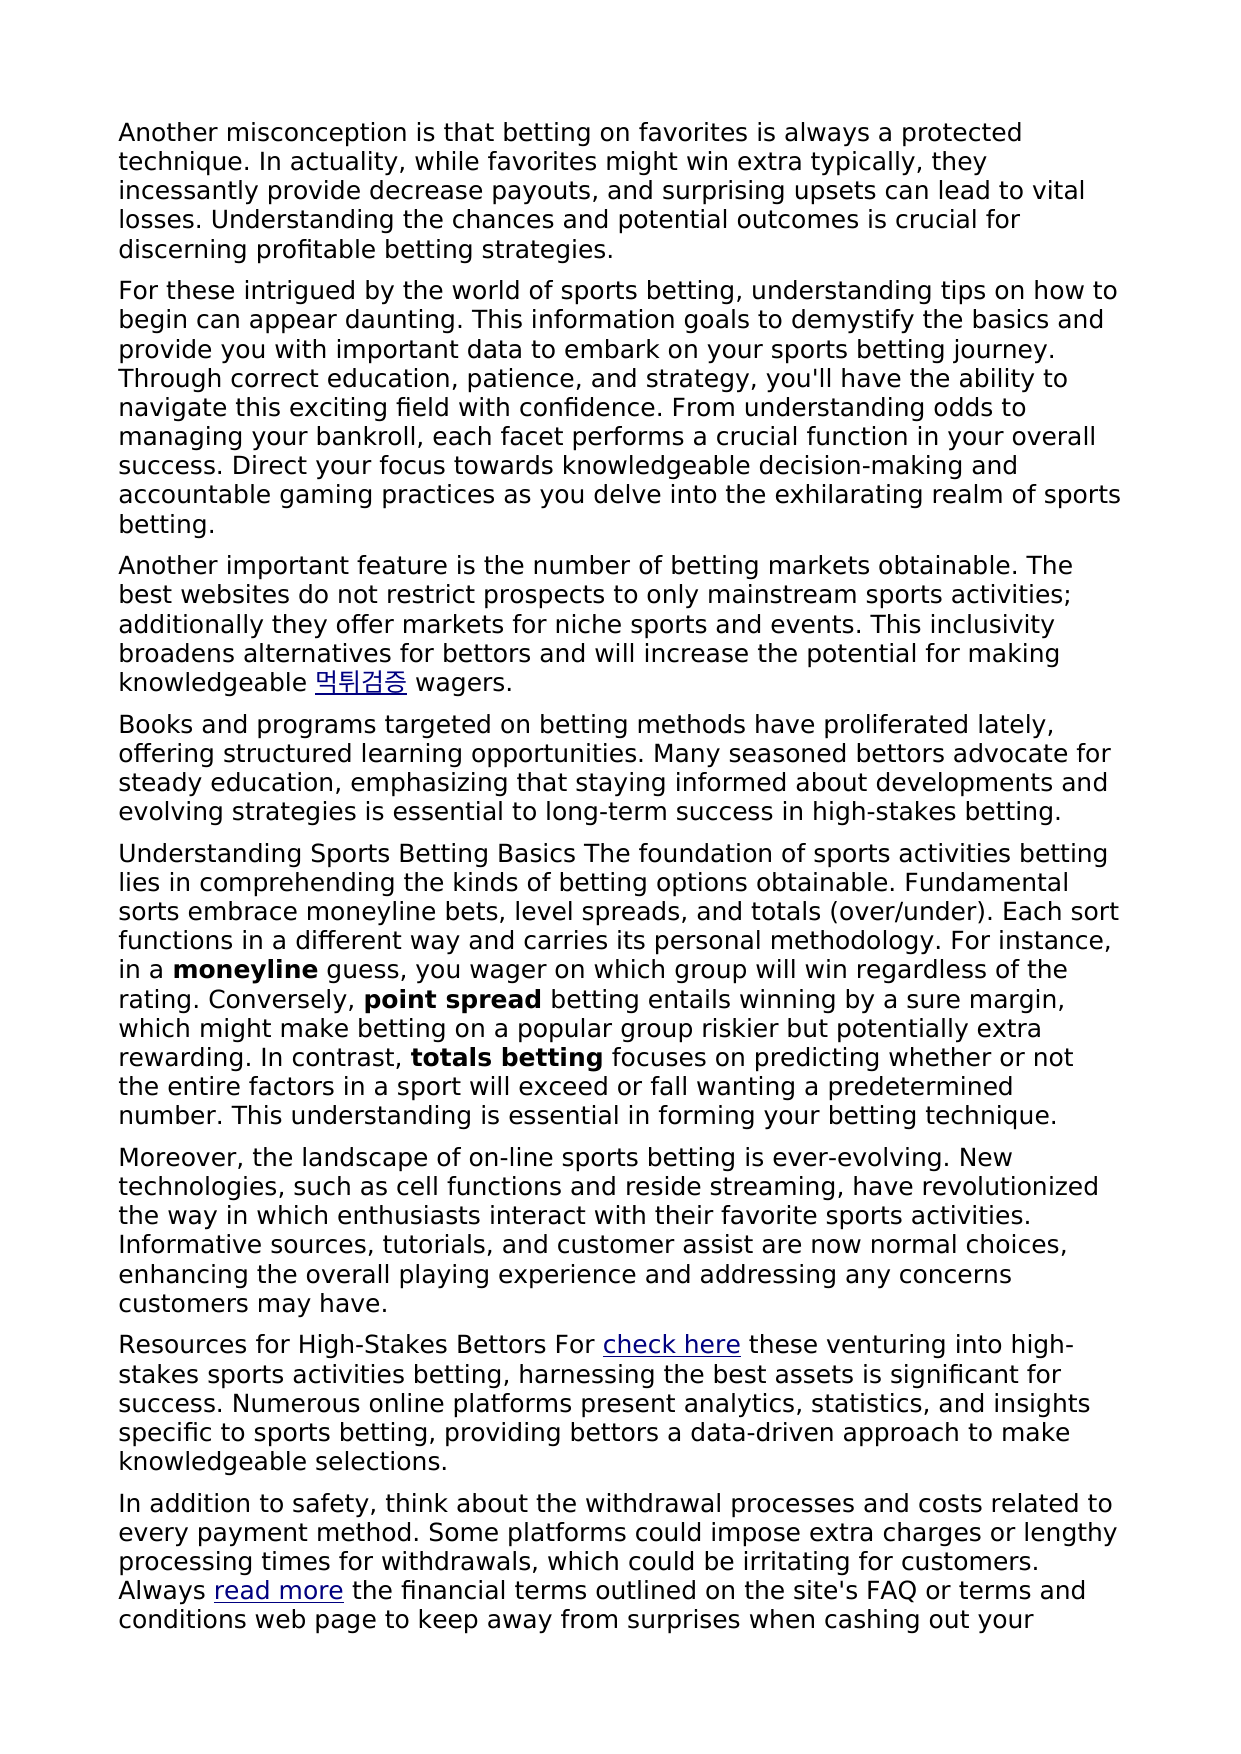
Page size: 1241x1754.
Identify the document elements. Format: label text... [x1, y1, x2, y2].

text In addition to safety, think about the withdrawal processes and costs related to every payment method. Some platforms could impose extra charges or lengthy processing times for withdrawals, which could be irritating for customers. Always read more the financial terms outlined on the site's FAQ or terms and conditions web page to keep away from surprises when cashing out your [118, 1489, 1122, 1635]
text Understanding Sports Betting Basics The foundation of sports activities betting lies in comprehending the kinds of betting options obtainable. Fundamental sorts embrace moneyline bets, level spreads, and totals (over/under). Each sort functions in a different way and carries its personal methodology. For instance, in a moneyline guess, you wager on which group will win regardless of the rating. Conversely, point spread betting entails winning by a sure margin, which might make betting on a popular group riskier but potentially extra rewarding. In contrast, totals betting focuses on predicting whether or not the entire factors in a sport will exceed or fall wanting a predetermined number. This understanding is essential in forming your betting technique. [118, 839, 1122, 1131]
text Books and programs targeted on betting methods have proliferated lately, offering structured learning opportunities. Many seasoned bettors advocate for steady education, emphasizing that staying informed about developments and evolving strategies is essential to long-term success in high-stakes betting. [118, 710, 1122, 826]
text Resources for High-Stakes Bettors For check here these venturing into high-stakes sports activities betting, harnessing the best assets is significant for success. Numerous online platforms present analytics, statistics, and insights specific to sports betting, providing bettors a data-driven approach to make knowledgeable selections. [118, 1331, 1122, 1476]
text Moreover, the landscape of on-line sports betting is ever-evolving. New technologies, such as cell functions and reside streaming, have revolutionized the way in which enthusiasts interact with their favorite sports activities. Informative sources, tutorials, and customer assist are now normal choices, enhancing the overall playing experience and addressing any concerns customers may have. [118, 1143, 1122, 1318]
text For these intrigued by the world of sports betting, understanding tips on how to begin can appear daunting. This information goals to demystify the basics and provide you with important data to embark on your sports betting journey. Through correct education, patience, and strategy, you'll have the ability to navigate this exciting field with confidence. From understanding odds to managing your bankroll, each facet performs a crucial function in your overall success. Direct your focus towards knowledgeable decision-making and accountable gaming practices as you delve into the exhilarating realm of sports betting. [118, 276, 1122, 539]
text Another important feature is the number of betting markets obtainable. The best websites do not restrict prospects to only mainstream sports activities; additionally they offer markets for niche sports and events. This inclusivity broadens alternatives for bettors and will increase the potential for making knowledgeable 먹튀검증 wagers. [118, 551, 1122, 697]
text Another misconception is that betting on favorites is always a protected technique. In actuality, while favorites might win extra typically, they incessantly provide decrease payouts, and surprising upsets can lead to vital losses. Understanding the chances and potential outcomes is crucial for discerning profitable betting strategies. [118, 118, 1122, 264]
